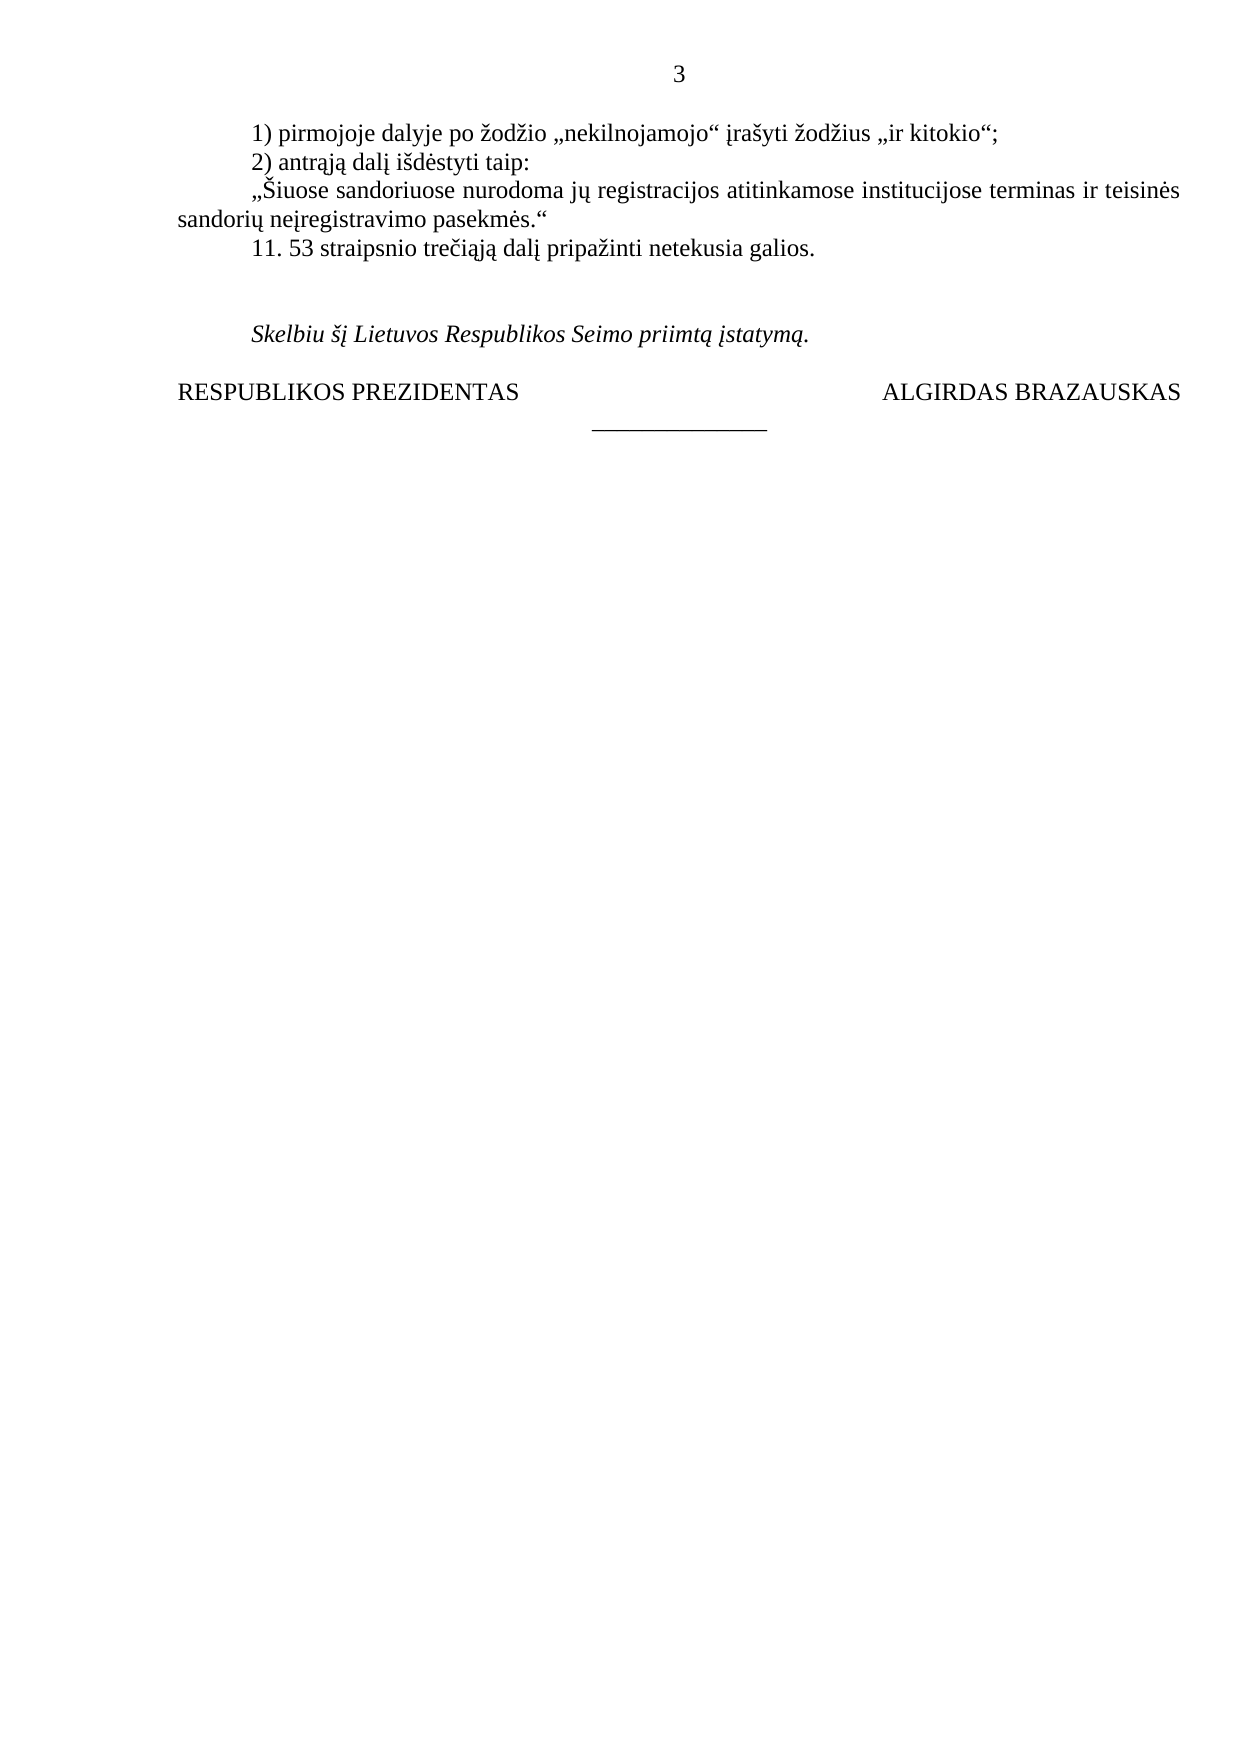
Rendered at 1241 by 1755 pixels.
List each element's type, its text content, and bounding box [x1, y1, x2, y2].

text 11. 53 straipsnio trečiąją dalį pripažinti netekusia galios. [177, 233, 1181, 262]
text Skelbiu šį Lietuvos Respublikos Seimo priimtą įstatymą. [177, 319, 1181, 348]
text ______________ [177, 406, 1181, 434]
text 1) pirmojoje dalyje po žodžio „nekilnojamojo“ įrašyti žodžius „ir kitokio“; [177, 118, 1181, 147]
text „Šiuose sandoriuose nurodoma jų registracijos atitinkamose institucijose terminas ir teisinės sandorių neįregistravimo pasekmės.“ [177, 176, 1181, 233]
text 2) antrąją dalį išdėstyti taip: [177, 147, 1181, 176]
text RESPUBLIKOS PREZIDENTAS ALGIRDAS BRAZAUSKAS [177, 377, 1181, 406]
